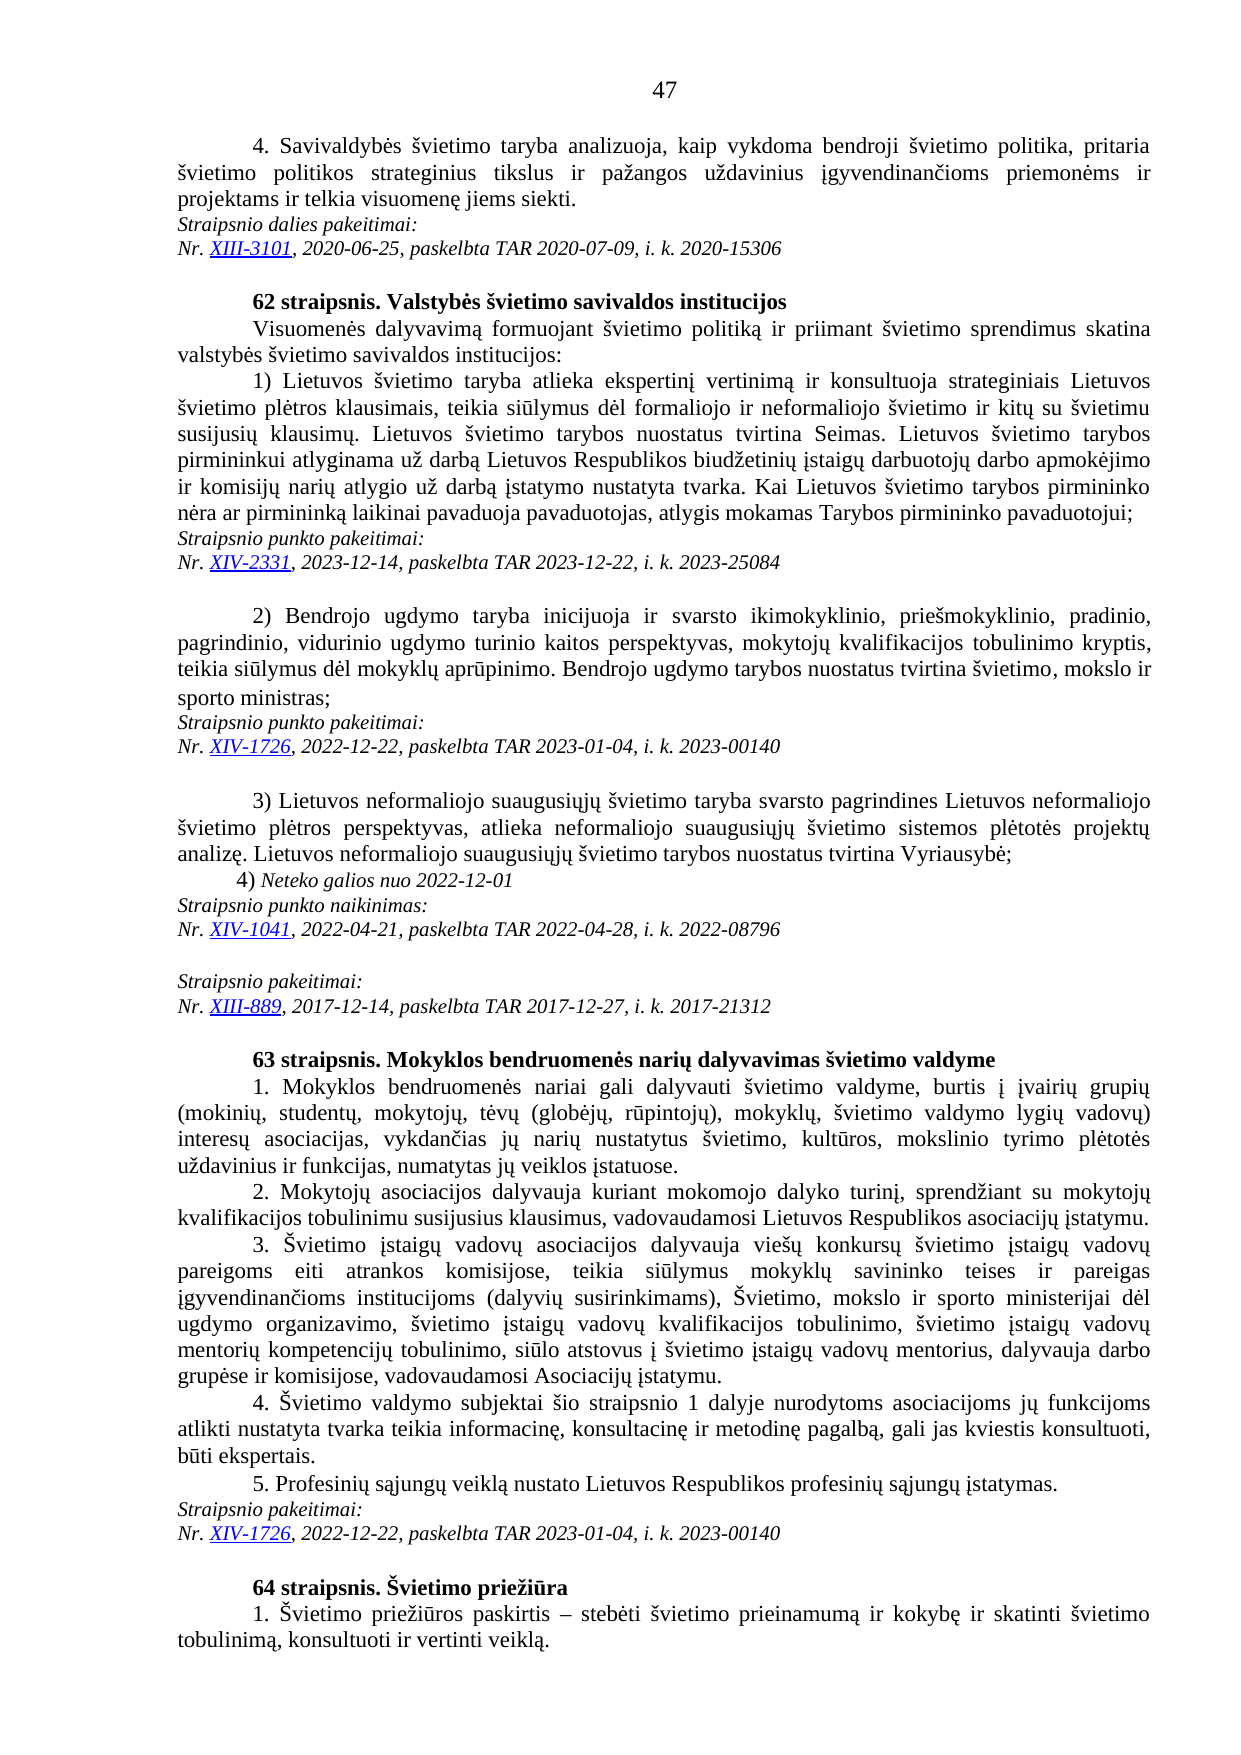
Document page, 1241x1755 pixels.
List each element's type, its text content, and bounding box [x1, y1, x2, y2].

text Nr. XIV-2331, 2023-12-14, paskelbta TAR 2023-12-22, i. k. 2023-25084 [177, 550, 1152, 574]
text Nr. XIII-3101, 2020-06-25, paskelbta TAR 2020-07-09, i. k. 2020-15306 [177, 236, 1152, 260]
text 4. Savivaldybės švietimo taryba analizuoja, kaip vykdoma bendroji švietimo politika, pritaria švietimo politikos strateginius tikslus ir pažangos uždavinius įgyvendinančioms priemonėms ir projektams ir telkia visuomenę jiems siekti. [177, 132, 1152, 212]
text Straipsnio dalies pakeitimai: [177, 212, 1152, 236]
text Nr. XIII-889, 2017-12-14, paskelbta TAR 2017-12-27, i. k. 2017-21312 [177, 993, 1152, 1018]
text 2) Bendrojo ugdymo taryba inicijuoja ir svarsto ikimokyklinio, priešmokyklinio, pradinio, pagrindinio, vidurinio ugdymo turinio kaitos perspektyvas, mokytojų kvalifikacijos tobulinimo kryptis, teikia siūlymus dėl mokyklų aprūpinimo. Bendrojo ugdymo tarybos nuostatus tvirtina švietimo, mokslo ir sporto ministras; [177, 602, 1152, 710]
text 62 straipsnis. Valstybės švietimo savivaldos institucijos [177, 288, 1152, 315]
text 1) Lietuvos švietimo taryba atlieka ekspertinį vertinimą ir konsultuoja strateginiais Lietuvos švietimo plėtros klausimais, teikia siūlymus dėl formaliojo ir neformaliojo švietimo ir kitų su švietimu susijusių klausimų. Lietuvos švietimo tarybos nuostatus tvirtina Seimas. Lietuvos švietimo tarybos pirmininkui atlyginama už darbą Lietuvos Respublikos biudžetinių įstaigų darbuotojų darbo apmokėjimo ir komisijų narių atlygio už darbą įstatymo nustatyta tvarka. Kai Lietuvos švietimo tarybos pirmininko nėra ar pirmininką laikinai pavaduoja pavaduotojas, atlygis mokamas Tarybos pirmininko pavaduotojui; [177, 367, 1152, 526]
text Straipsnio pakeitimai: [177, 1497, 1152, 1521]
text 3. Švietimo įstaigų vadovų asociacijos dalyvauja viešų konkursų švietimo įstaigų vadovų pareigoms eiti atrankos komisijose, teikia siūlymus mokyklų savininko teises ir pareigas įgyvendinančioms institucijoms (dalyvių susirinkimams), Švietimo, mokslo ir sporto ministerijai dėl ugdymo organizavimo, švietimo įstaigų vadovų kvalifikacijos tobulinimo, švietimo įstaigų vadovų mentorių kompetencijų tobulinimo, siūlo atstovus į švietimo įstaigų vadovų mentorius, dalyvauja darbo grupėse ir komisijose, vadovaudamosi Asociacijų įstatymu. [177, 1231, 1152, 1389]
text Nr. XIV-1726, 2022-12-22, paskelbta TAR 2023-01-04, i. k. 2023-00140 [177, 1521, 1152, 1545]
text 1. Švietimo priežiūros paskirtis – stebėti švietimo prieinamumą ir kokybę ir skatinti švietimo tobulinimą, konsultuoti ir vertinti veiklą. [177, 1600, 1152, 1653]
text 4) Neteko galios nuo 2022-12-01 [177, 866, 1152, 893]
text 64 straipsnis. Švietimo priežiūra [177, 1574, 1152, 1600]
text 63 straipsnis. Mokyklos bendruomenės narių dalyvavimas švietimo valdyme [177, 1046, 1152, 1073]
text Straipsnio punkto pakeitimai: [177, 526, 1152, 550]
text Straipsnio pakeitimai: [177, 969, 1152, 993]
text 2. Mokytojų asociacijos dalyvauja kuriant mokomojo dalyko turinį, sprendžiant su mokytojų kvalifikacijos tobulinimu susijusius klausimus, vadovaudamosi Lietuvos Respublikos asociacijų įstatymu. [177, 1178, 1152, 1231]
text 3) Lietuvos neformaliojo suaugusiųjų švietimo taryba svarsto pagrindines Lietuvos neformaliojo švietimo plėtros perspektyvas, atlieka neformaliojo suaugusiųjų švietimo sistemos plėtotės projektų analizę. Lietuvos neformaliojo suaugusiųjų švietimo tarybos nuostatus tvirtina Vyriausybė; [177, 787, 1152, 866]
text Nr. XIV-1726, 2022-12-22, paskelbta TAR 2023-01-04, i. k. 2023-00140 [177, 734, 1152, 758]
text 1. Mokyklos bendruomenės nariai gali dalyvauti švietimo valdyme, burtis į įvairių grupių (mokinių, studentų, mokytojų, tėvų (globėjų, rūpintojų), mokyklų, švietimo valdymo lygių vadovų) interesų asociacijas, vykdančias jų narių nustatytus švietimo, kultūros, mokslinio tyrimo plėtotės uždavinius ir funkcijas, numatytas jų veiklos įstatuose. [177, 1073, 1152, 1178]
text Straipsnio punkto pakeitimai: [177, 710, 1152, 734]
text Nr. XIV-1041, 2022-04-21, paskelbta TAR 2022-04-28, i. k. 2022-08796 [177, 917, 1152, 941]
text 5. Profesinių sąjungų veiklą nustato Lietuvos Respublikos profesinių sąjungų įstatymas. [177, 1468, 1152, 1497]
text Visuomenės dalyvavimą formuojant švietimo politiką ir priimant švietimo sprendimus skatina valstybės švietimo savivaldos institucijos: [177, 315, 1152, 367]
text 4. Švietimo valdymo subjektai šio straipsnio 1 dalyje nurodytoms asociacijoms jų funkcijoms atlikti nustatyta tvarka teikia informacinę, konsultacinę ir metodinę pagalbą, gali jas kviestis konsultuoti, būti ekspertais. [177, 1389, 1152, 1468]
text Straipsnio punkto naikinimas: [177, 893, 1152, 917]
